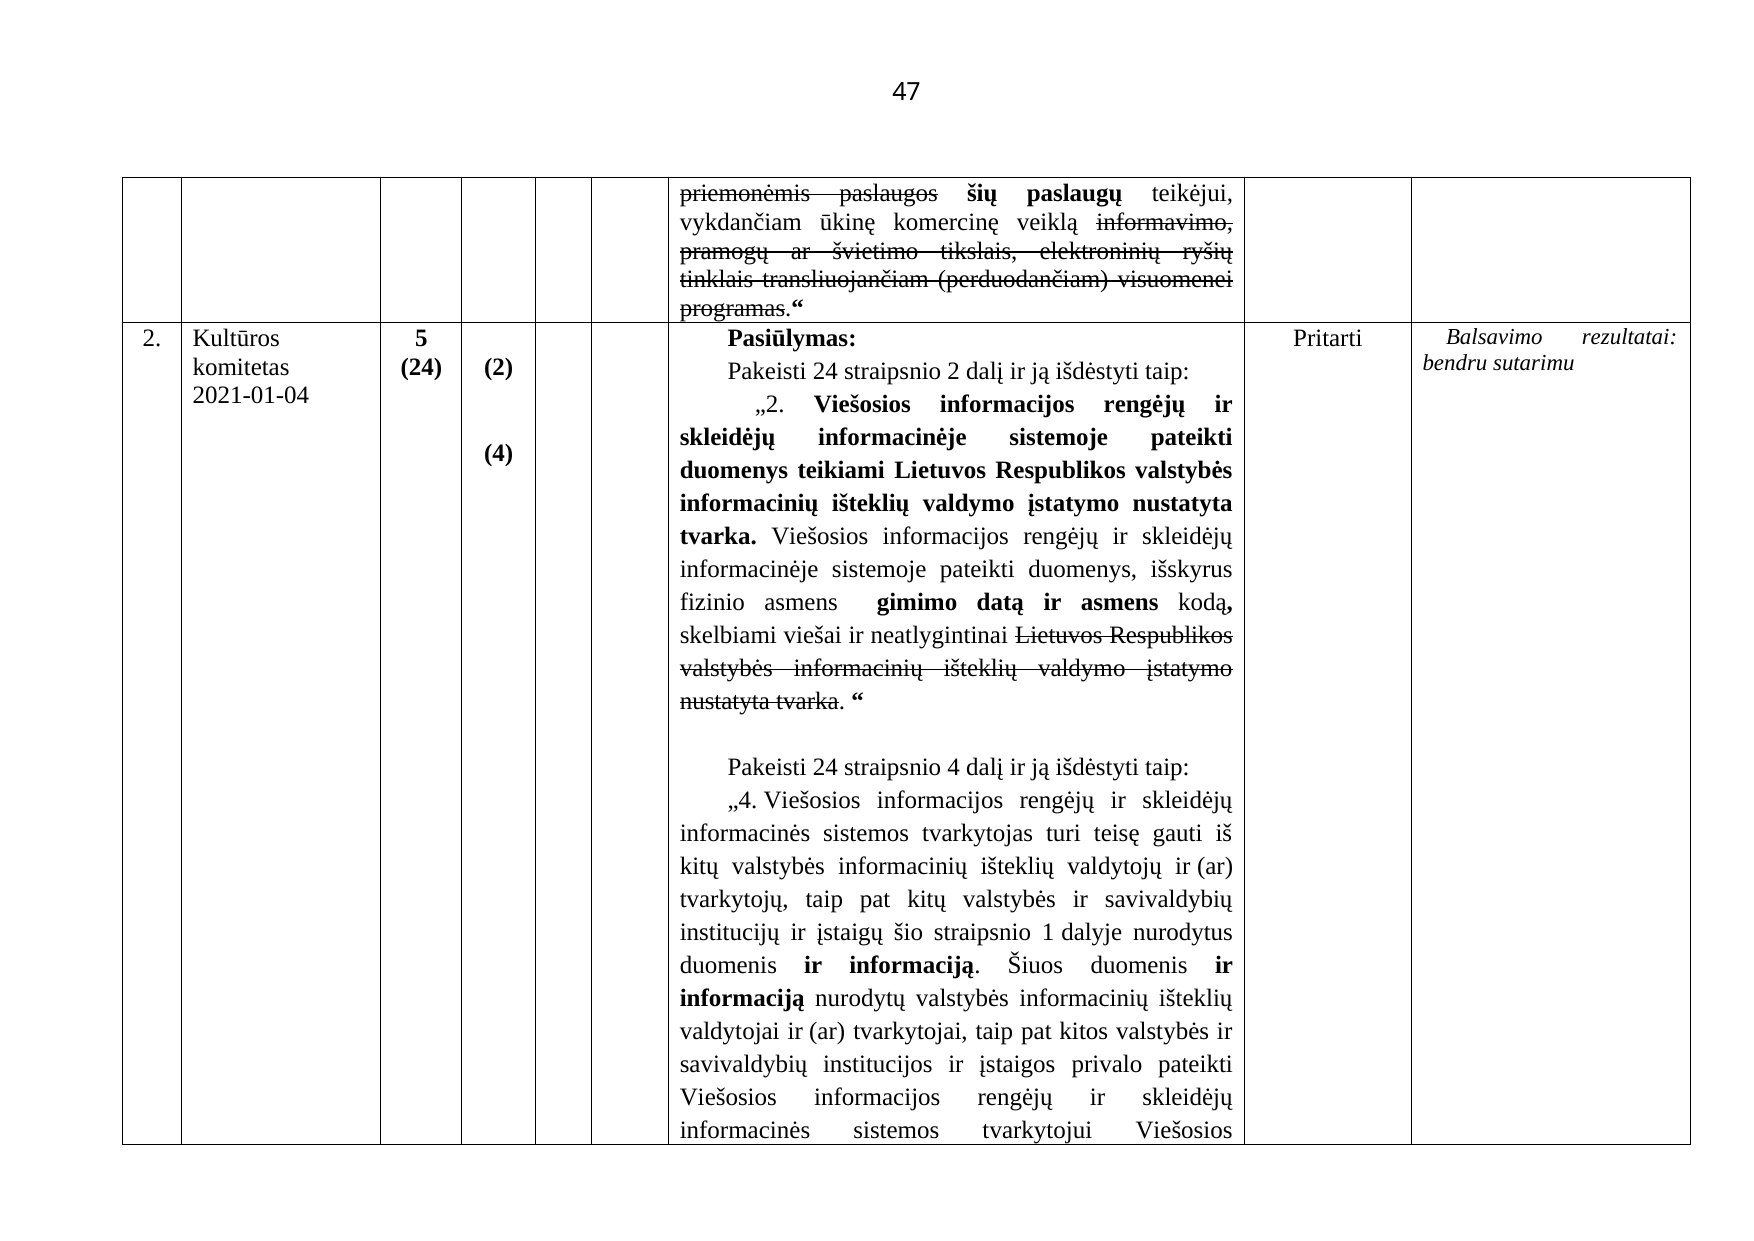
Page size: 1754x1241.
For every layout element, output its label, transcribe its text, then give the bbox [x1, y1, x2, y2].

table_cell Pritarti [1245, 323, 1411, 1144]
table_cell [123, 178, 181, 322]
table_cell [592, 323, 668, 1144]
table_cell (2) (4) [462, 323, 535, 1144]
table_cell [182, 178, 380, 322]
table_cell Pasiūlymas: Pakeisti 24 straipsnio 2 dalį ir ją išdėstyti taip: „2. Viešosios informacijos rengėjų ir skleidėjų informacinėje sistemoje pateikti duomenys teikiami Lietuvos Respublikos valstybės informacinių išteklių valdymo įstatymo nustatyta tvarka. Viešosios informacijos rengėjų ir skleidėjų informacinėje sistemoje pateikti duomenys, išskyrus fizinio asmens gimimo datą ir asmens kodą, skelbiami viešai ir neatlygintinai Lietuvos Respublikos valstybės informacinių išteklių valdymo įstatymo nustatyta tvarka. “ Pakeisti 24 straipsnio 4 dalį ir ją išdėstyti taip: „4. Viešosios informacijos rengėjų ir skleidėjų informacinės sistemos tvarkytojas turi teisę gauti iš kitų valstybės informacinių išteklių valdytojų ir (ar) tvarkytojų, taip pat kitų valstybės ir savivaldybių institucijų ir įstaigų šio straipsnio 1 dalyje nurodytus duomenis ir informaciją. Šiuos duomenis ir informaciją nurodytų valstybės informacinių išteklių valdytojai ir (ar) tvarkytojai, taip pat kitos valstybės ir savivaldybių institucijos ir įstaigos privalo pateikti Viešosios informacijos rengėjų ir skleidėjų informacinės sistemos tvarkytojui Viešosios [669, 323, 1244, 1144]
table_cell [462, 178, 535, 322]
table_cell [1412, 178, 1690, 322]
table_cell [536, 178, 591, 322]
table_cell Balsavimo rezultatai: bendru sutarimu [1412, 323, 1690, 1144]
table_cell 5 (24) [381, 323, 461, 1144]
table_cell [1245, 178, 1411, 322]
table_cell priemonėmis paslaugos šių paslaugų teikėjui, vykdančiam ūkinę komercinę veiklą informavimo, pramogų ar švietimo tikslais, elektroninių ryšių tinklais transliuojančiam (perduodančiam) visuomenei programas.“ [669, 178, 1244, 322]
table_cell 2. [123, 323, 181, 1144]
table_cell [536, 323, 591, 1144]
table_cell Kultūros komitetas 2021-01-04 [182, 323, 380, 1144]
table_cell [381, 178, 461, 322]
table_cell [592, 178, 668, 322]
